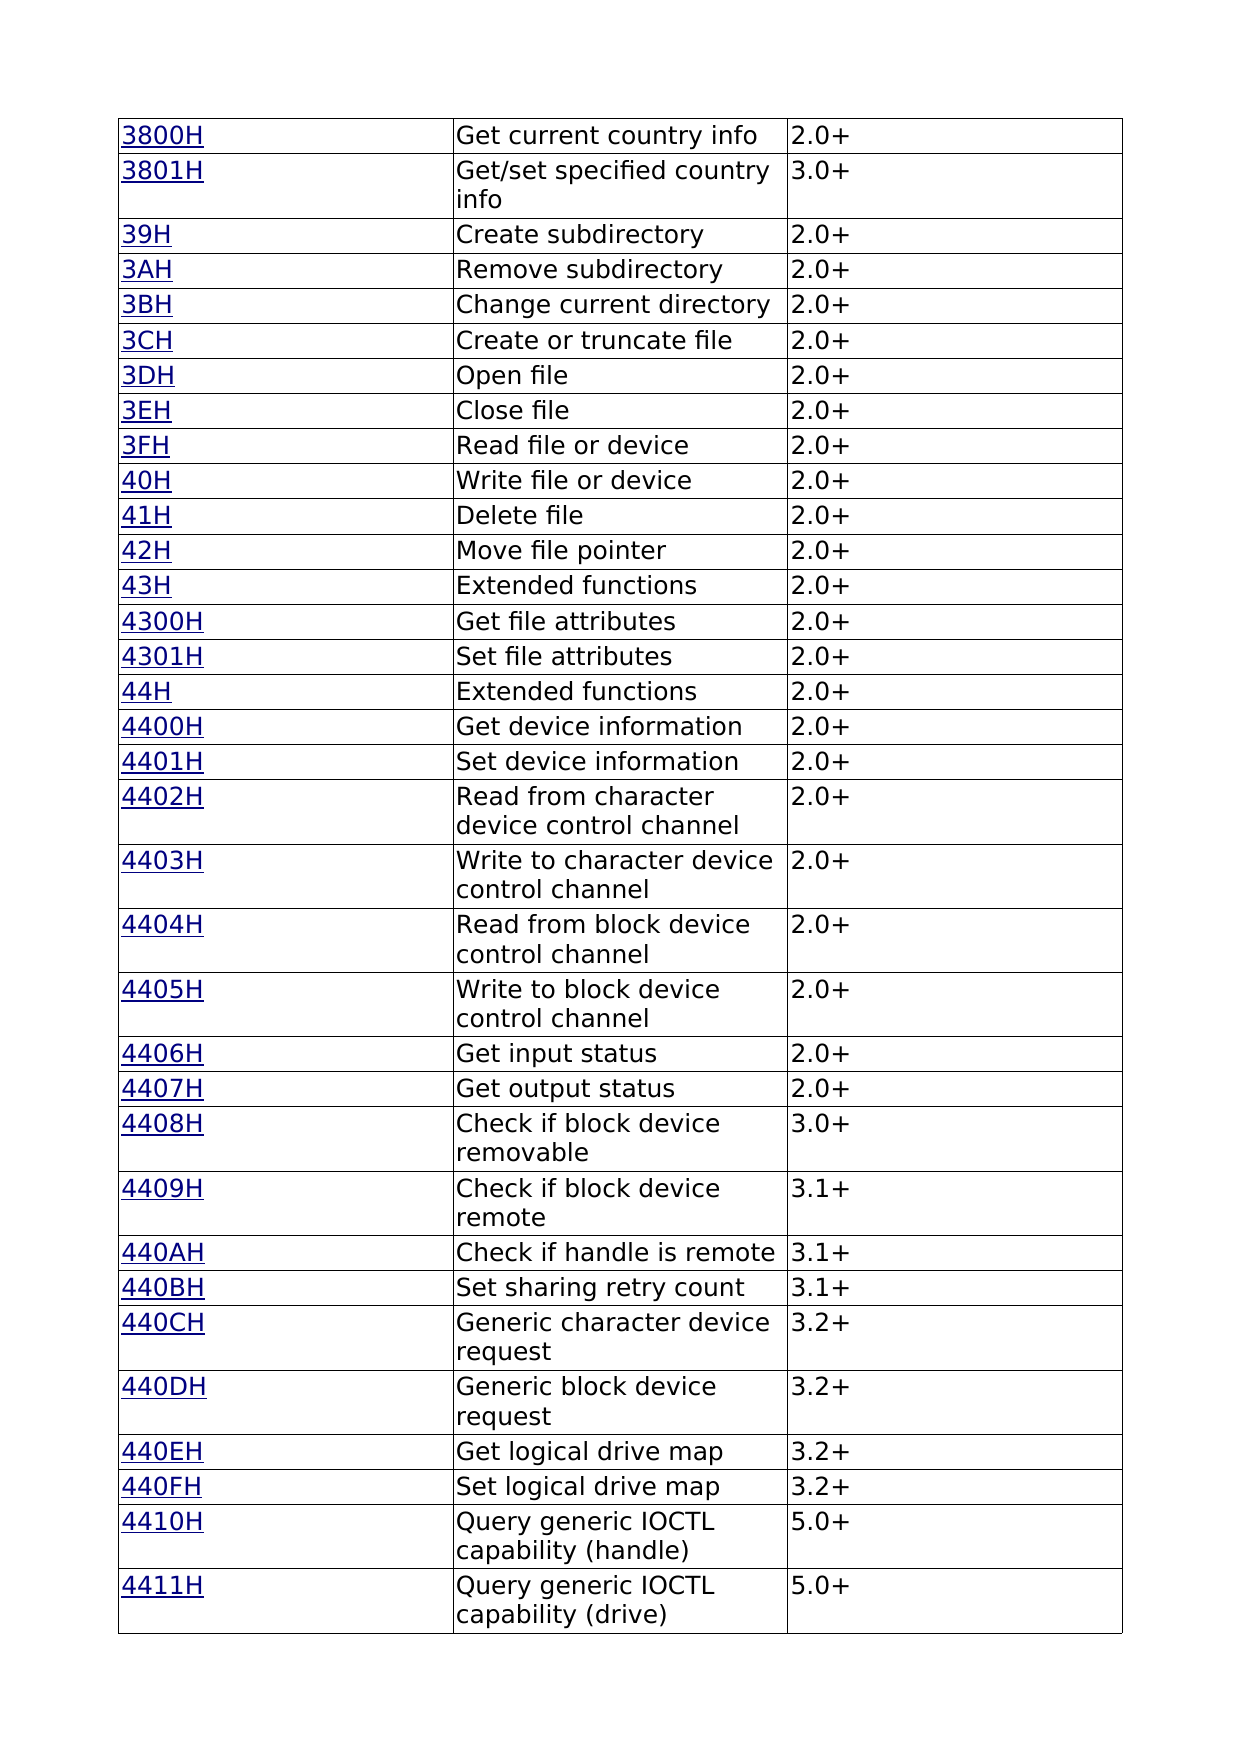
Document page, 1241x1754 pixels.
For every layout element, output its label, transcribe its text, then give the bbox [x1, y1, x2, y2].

table_cell Open file [454, 359, 787, 393]
table_cell 440BH [119, 1271, 453, 1305]
table_cell Check if block device remote [454, 1172, 787, 1235]
table_cell Set file attributes [454, 640, 787, 674]
table_cell 2.0+ [788, 324, 1122, 358]
table_cell 3EH [119, 394, 453, 428]
table_cell 42H [119, 535, 453, 568]
table_cell 3.1+ [788, 1172, 1122, 1235]
table_cell 2.0+ [788, 464, 1122, 498]
table_cell Write to character device control channel [454, 845, 787, 908]
table_cell 4402H [119, 780, 453, 843]
table_cell Read from block device control channel [454, 909, 787, 972]
table_cell 2.0+ [788, 359, 1122, 393]
table_cell 4410H [119, 1505, 453, 1568]
table_cell 3BH [119, 289, 453, 323]
table_cell 2.0+ [788, 973, 1122, 1036]
table_cell Remove subdirectory [454, 254, 787, 288]
table_cell 2.0+ [788, 1037, 1122, 1071]
table_cell 2.0+ [788, 394, 1122, 428]
table_cell 2.0+ [788, 710, 1122, 744]
table_cell 3AH [119, 254, 453, 288]
table_cell 4401H [119, 745, 453, 779]
table_cell 2.0+ [788, 499, 1122, 533]
table_cell Get input status [454, 1037, 787, 1071]
table_cell 440EH [119, 1435, 453, 1469]
table_cell Query generic IOCTL capability (handle) [454, 1505, 787, 1568]
table_cell 3FH [119, 429, 453, 463]
table_cell 3.2+ [788, 1435, 1122, 1469]
table_cell Extended functions [454, 570, 787, 604]
table_cell Change current directory [454, 289, 787, 323]
table_cell 3.2+ [788, 1306, 1122, 1369]
table_cell 43H [119, 570, 453, 604]
table_cell 4403H [119, 845, 453, 908]
table_cell 440CH [119, 1306, 453, 1369]
table_cell Set device information [454, 745, 787, 779]
table_cell 2.0+ [788, 254, 1122, 288]
table_cell 2.0+ [788, 675, 1122, 709]
table_cell 3800H [119, 119, 453, 153]
table_cell 4407H [119, 1072, 453, 1106]
table_cell 4404H [119, 909, 453, 972]
table_cell 44H [119, 675, 453, 709]
table_cell 440DH [119, 1371, 453, 1434]
table_cell 4411H [119, 1569, 453, 1632]
table_cell Extended functions [454, 675, 787, 709]
table_cell Write file or device [454, 464, 787, 498]
table_cell 2.0+ [788, 219, 1122, 253]
table_cell 3CH [119, 324, 453, 358]
table_cell 39H [119, 219, 453, 253]
table_cell 2.0+ [788, 845, 1122, 908]
table_cell Get device information [454, 710, 787, 744]
table_cell Close file [454, 394, 787, 428]
table_cell Check if block device removable [454, 1107, 787, 1171]
table_cell 4408H [119, 1107, 453, 1171]
table_cell 2.0+ [788, 535, 1122, 568]
table_cell 2.0+ [788, 780, 1122, 843]
table_cell 3.0+ [788, 1107, 1122, 1171]
table_cell Get logical drive map [454, 1435, 787, 1469]
table_cell 3.2+ [788, 1470, 1122, 1504]
table_cell 2.0+ [788, 909, 1122, 972]
table_cell 2.0+ [788, 570, 1122, 604]
table_cell Read file or device [454, 429, 787, 463]
table_cell 2.0+ [788, 119, 1122, 153]
table_cell Generic block device request [454, 1371, 787, 1434]
table_cell 4400H [119, 710, 453, 744]
table_cell Check if handle is remote [454, 1236, 787, 1270]
table_cell 3.1+ [788, 1236, 1122, 1270]
table_cell Get output status [454, 1072, 787, 1106]
table_cell Create or truncate file [454, 324, 787, 358]
table_cell 2.0+ [788, 745, 1122, 779]
table_cell Delete file [454, 499, 787, 533]
table_cell 3.0+ [788, 154, 1122, 217]
table_cell 440FH [119, 1470, 453, 1504]
table_cell 4301H [119, 640, 453, 674]
table_cell 2.0+ [788, 605, 1122, 639]
table_cell 2.0+ [788, 289, 1122, 323]
table_cell Move file pointer [454, 535, 787, 568]
table_cell Set sharing retry count [454, 1271, 787, 1305]
table_cell 41H [119, 499, 453, 533]
table_cell 3.2+ [788, 1371, 1122, 1434]
table_cell 3801H [119, 154, 453, 217]
table_cell 3.1+ [788, 1271, 1122, 1305]
table_cell 5.0+ [788, 1569, 1122, 1632]
table_cell 4409H [119, 1172, 453, 1235]
table_cell 4406H [119, 1037, 453, 1071]
table_cell 2.0+ [788, 1072, 1122, 1106]
table_cell Get/set specified country info [454, 154, 787, 217]
table_cell Get current country info [454, 119, 787, 153]
table_cell 5.0+ [788, 1505, 1122, 1568]
table_cell Set logical drive map [454, 1470, 787, 1504]
table_cell 4405H [119, 973, 453, 1036]
table_cell 3DH [119, 359, 453, 393]
table_cell 440AH [119, 1236, 453, 1270]
table_cell Query generic IOCTL capability (drive) [454, 1569, 787, 1632]
table_cell 2.0+ [788, 429, 1122, 463]
table_cell Write to block device control channel [454, 973, 787, 1036]
table_cell Create subdirectory [454, 219, 787, 253]
table_cell 40H [119, 464, 453, 498]
table_cell Read from character device control channel [454, 780, 787, 843]
table_cell 2.0+ [788, 640, 1122, 674]
table_cell 4300H [119, 605, 453, 639]
table_cell Generic character device request [454, 1306, 787, 1369]
table_cell Get file attributes [454, 605, 787, 639]
